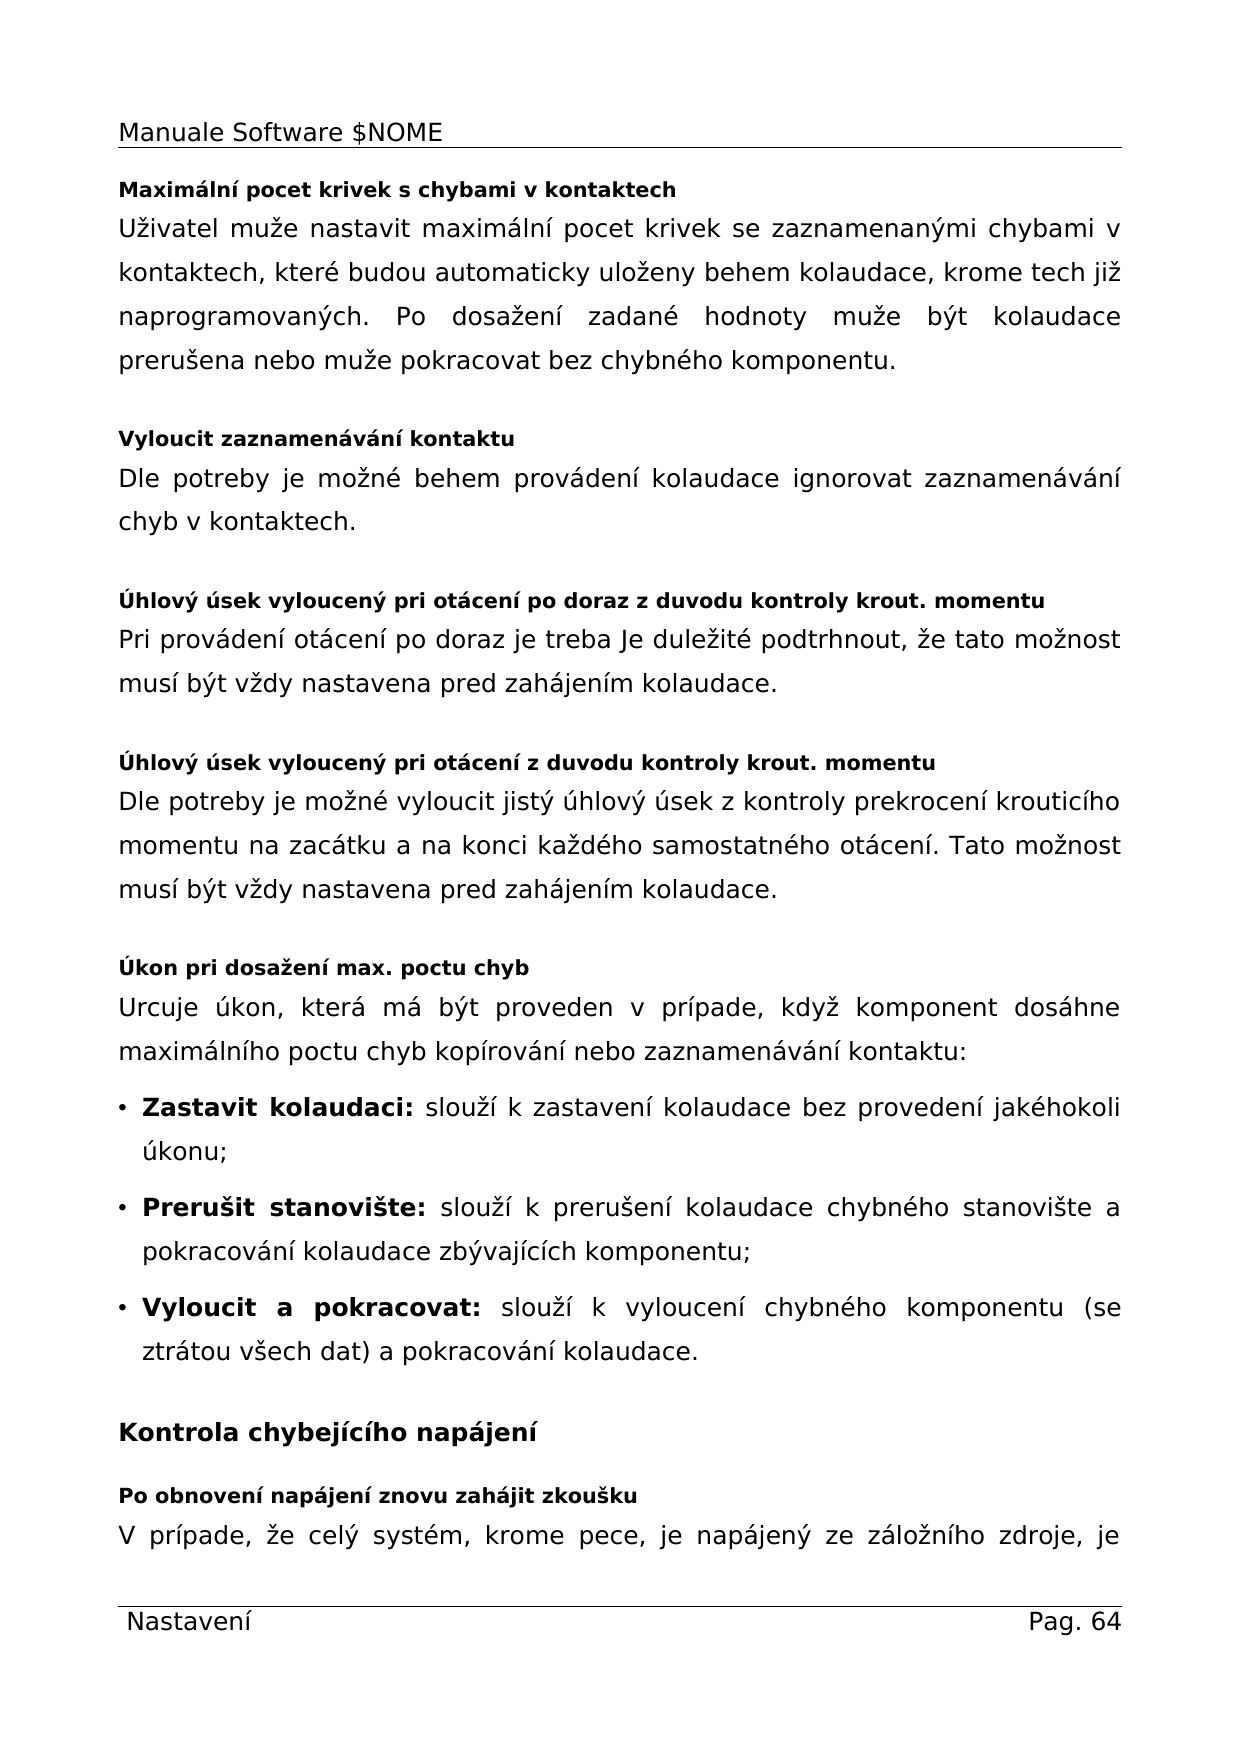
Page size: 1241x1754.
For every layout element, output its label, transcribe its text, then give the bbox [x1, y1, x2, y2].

text Pri provádení otácení po doraz je treba Je duležité podtrhnout, že tato možnost musí být vždy nastavena pred zahájením kolaudace. [118, 626, 1122, 698]
list Vyloucit a pokracovat: slouží k vyloucení chybného komponentu (se ztrátou všech dat) a pokracování kolaudace. [118, 1293, 1122, 1366]
subtitle Úhlový úsek vyloucený pri otácení po doraz z duvodu kontroly krout. momentu [118, 589, 1122, 613]
text Dle potreby je možné behem provádení kolaudace ignorovat zaznamenávání chyb v kontaktech. [118, 464, 1122, 537]
list Prerušit stanovište: slouží k prerušení kolaudace chybného stanovište a pokracování kolaudace zbývajících komponentu; [118, 1193, 1122, 1266]
text V prípade, že celý systém, krome pece, je napájený ze záložního zdroje, je [118, 1521, 1122, 1551]
subtitle Maximální pocet krivek s chybami v kontaktech [118, 178, 1122, 202]
subtitle Vyloucit zaznamenávání kontaktu [118, 427, 1122, 451]
text Uživatel muže nastavit maximální pocet krivek se zaznamenanými chybami v kontaktech, které budou automaticky uloženy behem kolaudace, krome tech již naprogramovaných. Po dosažení zadané hodnoty muže být kolaudace prerušena nebo muže pokracovat bez chybného komponentu. [118, 214, 1122, 375]
subtitle Úkon pri dosažení max. poctu chyb [118, 956, 1122, 980]
subtitle Úhlový úsek vyloucený pri otácení z duvodu kontroly krout. momentu [118, 751, 1122, 775]
subtitle Po obnovení napájení znovu zahájit zkoušku [118, 1484, 1122, 1509]
text Urcuje úkon, která má být proveden v prípade, když komponent dosáhne maximálního poctu chyb kopírování nebo zaznamenávání kontaktu: [118, 993, 1122, 1066]
text Dle potreby je možné vyloucit jistý úhlový úsek z kontroly prekrocení krouticího momentu na zacátku a na konci každého samostatného otácení. Tato možnost musí být vždy nastavena pred zahájením kolaudace. [118, 787, 1122, 904]
subtitle Kontrola chybejícího napájení [118, 1418, 1122, 1447]
list Zastavit kolaudaci: slouží k zastavení kolaudace bez provedení jakéhokoli úkonu; [118, 1093, 1122, 1166]
